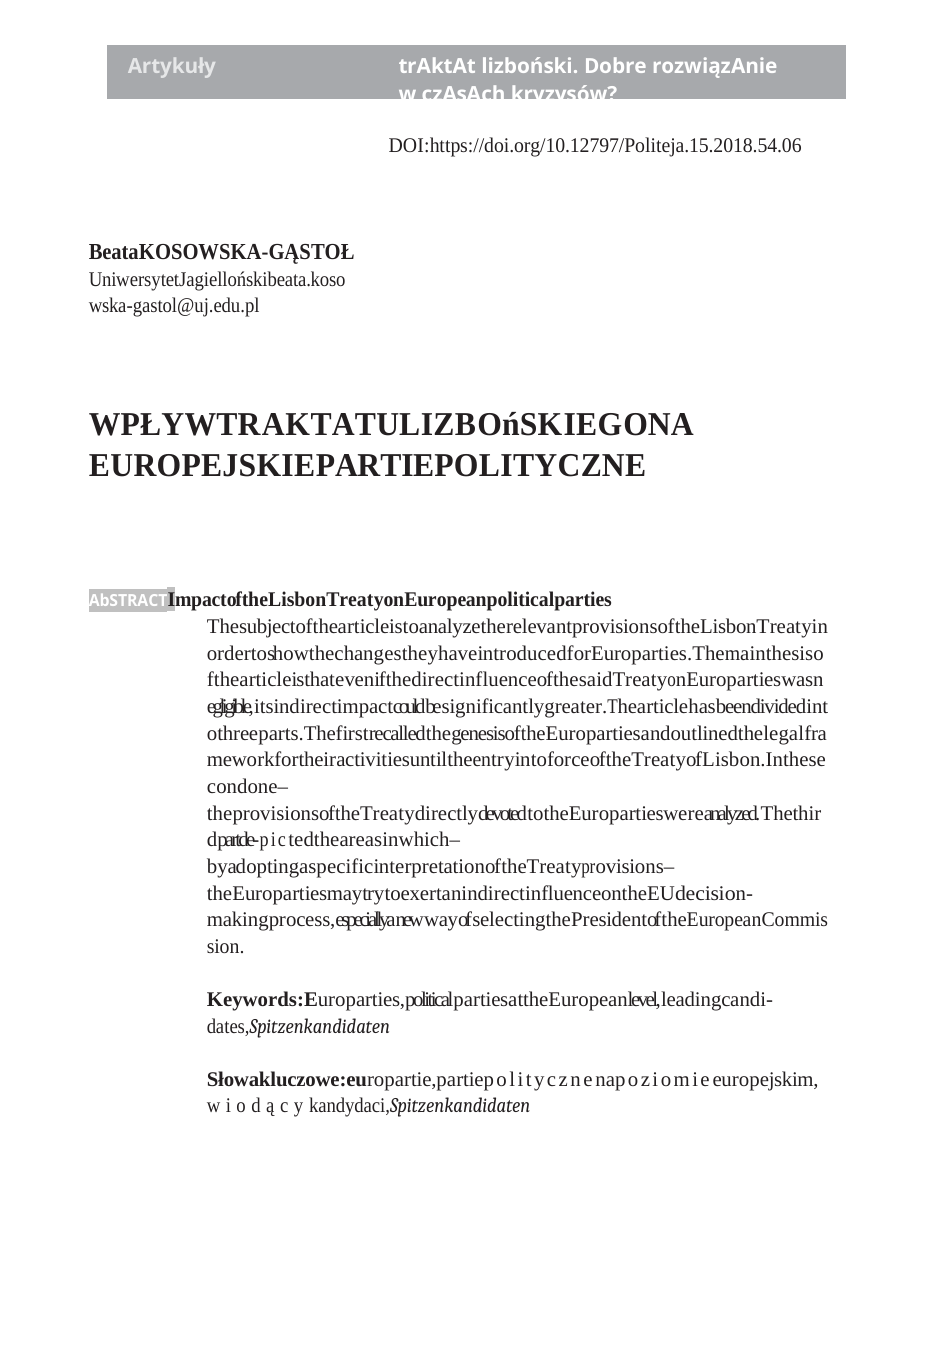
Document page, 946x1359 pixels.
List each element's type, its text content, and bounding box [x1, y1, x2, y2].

text ThesubjectofthearticleistoanalyzetherelevantprovisionsoftheLisbonTreatyinordertoshowthechangestheyhaveintroducedforEuroparties.ThemainthesisofthearticleisthatevenifthedirectinfluenceofthesaidTreatyonEuropartieswasnegligible,itsindirectimpactcouldbesignificantlygreater.Thearticlehasbeendividedintothreeparts.ThefirstrecalledthegenesisoftheEuropartiesandoutlinedthelegalframeworkfortheiractivitiesuntiltheentryintoforceoftheTreatyofLisbon.Inthesecondone–theprovisionsoftheTreatydirectlydevotedtotheEuropartieswereanalyzed.Thethirdpartde-pictedtheareasinwhich–byadoptingaspecificinterpretationoftheTreatyprovisions–theEuropartiesmaytrytoexertanindirectinfluenceontheEUdecision-makingprocess,especiallyanewwayofselectingthePresidentoftheEuropeanCommission. [207, 614, 828, 958]
text AbSTRACTImpactoftheLisbonTreatyonEuropeanpoliticalparties [88, 587, 839, 612]
text DOI:https://doi.org/10.12797/Politeja.15.2018.54.06 [388, 133, 839, 157]
text UniwersytetJagiellońskibeata.kosowska-gastol@uj.edu.pl [88, 267, 349, 317]
text Słowakluczowe:europartie,partiepolitycznenapoziomieeuropejskim,wiodącykandydaci,Spitzenkandidaten [207, 1067, 828, 1118]
subtitle BeataKOSOWSKA‑GĄSTOŁ [88, 238, 839, 264]
text Keywords:Europarties,politicalpartiesattheEuropeanlevel,leadingcandi-dates,Spitzenkandidaten [207, 987, 828, 1038]
text WPŁYWTRAKTATULIZBOńSKIEGONAEUROPEJSKIEPARTIEPOLITYCZNE [89, 404, 710, 483]
